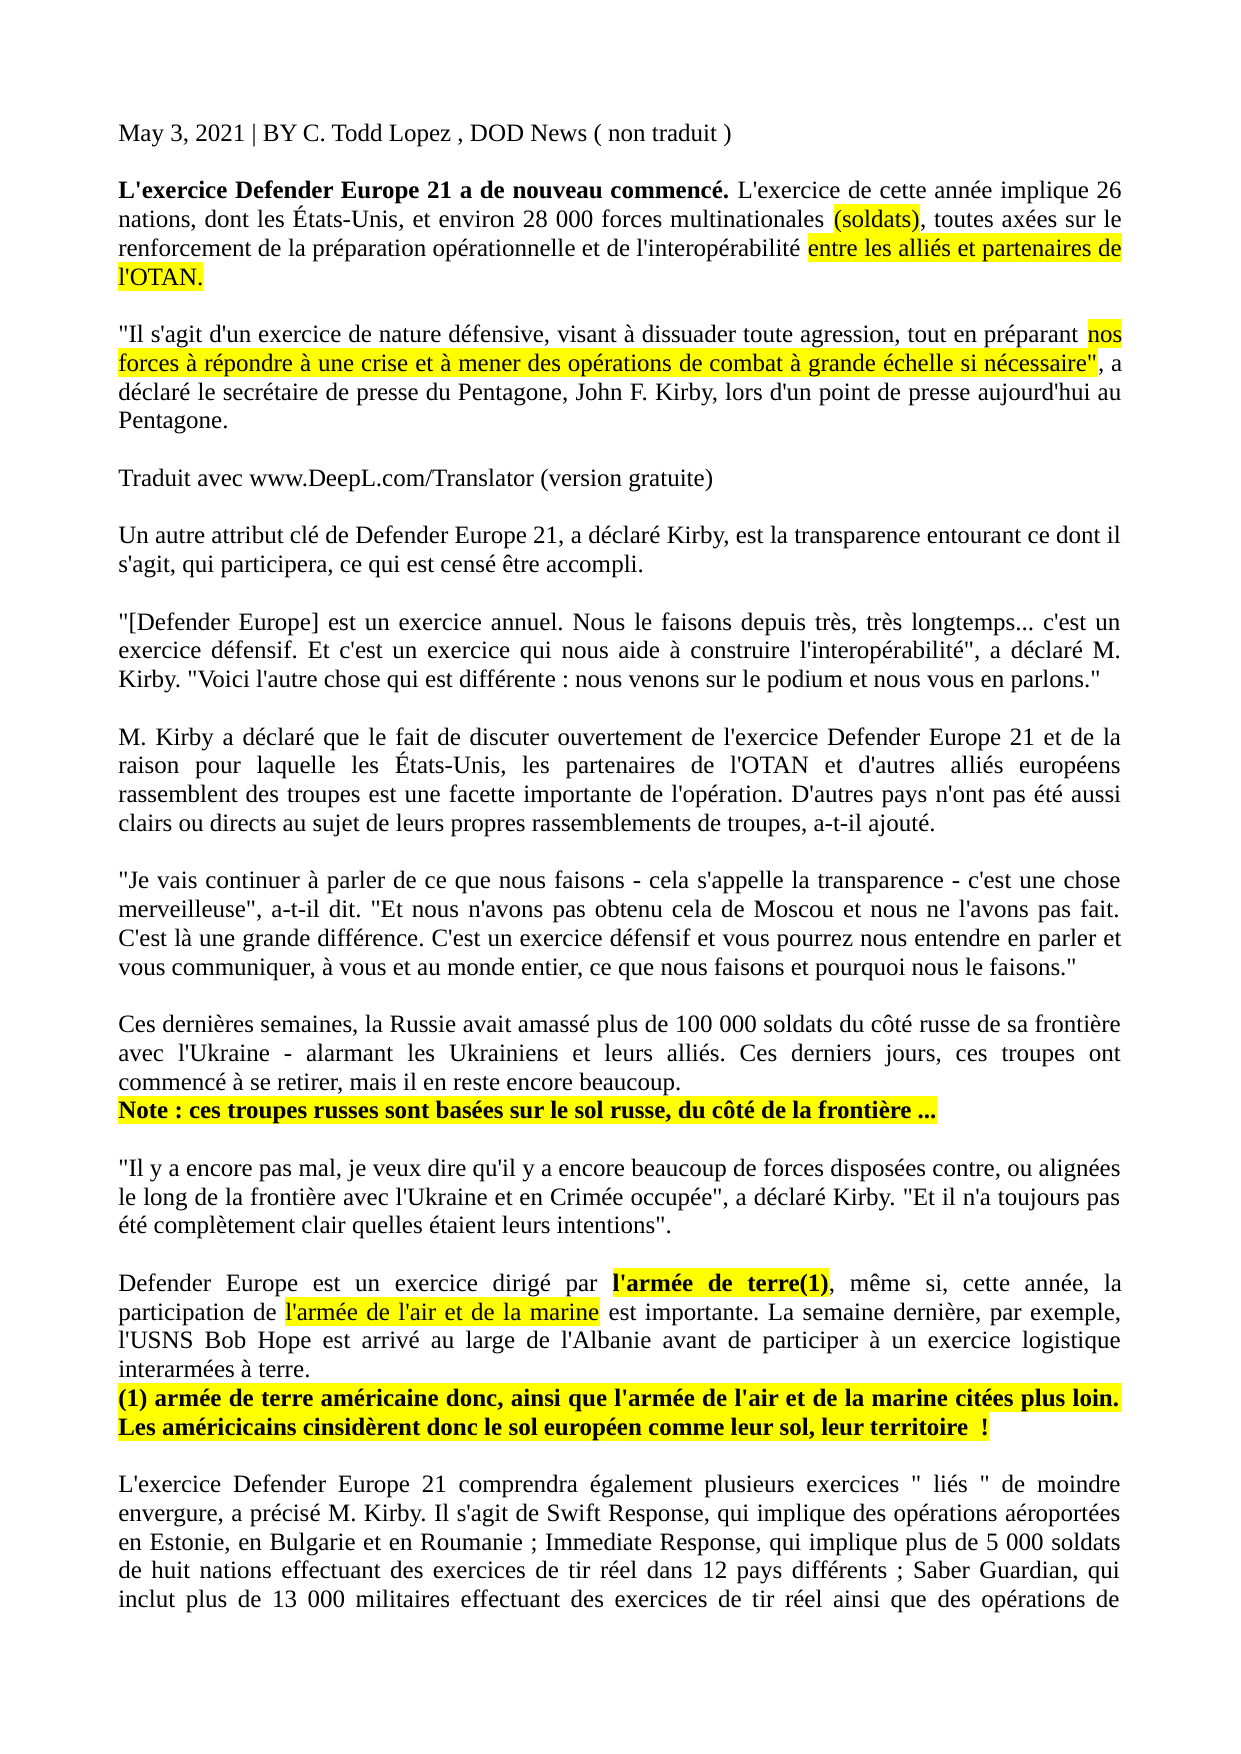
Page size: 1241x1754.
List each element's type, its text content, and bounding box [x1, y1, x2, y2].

text "[Defender Europe] est un exercice annuel. Nous le faisons depuis très, très longtemps... c'est un exercice défensif. Et c'est un exercice qui nous aide à construire l'interopérabilité", a déclaré M. Kirby. "Voici l'autre chose qui est différente : nous venons sur le podium et nous vous en parlons." [118, 607, 1122, 693]
text L'exercice Defender Europe 21 comprendra également plusieurs exercices " liés " de moindre envergure, a précisé M. Kirby. Il s'agit de Swift Response, qui implique des opérations aéroportées en Estonie, en Bulgarie et en Roumanie ; Immediate Response, qui implique plus de 5 000 soldats de huit nations effectuant des exercices de tir réel dans 12 pays différents ; Saber Guardian, qui inclut plus de 13 000 militaires effectuant des exercices de tir réel ainsi que des opérations de [118, 1469, 1122, 1613]
text Un autre attribut clé de Defender Europe 21, a déclaré Kirby, est la transparence entourant ce dont il s'agit, qui participera, ce qui est censé être accompli. [118, 521, 1122, 578]
text Traduit avec www.DeepL.com/Translator (version gratuite) [118, 463, 1122, 492]
text M. Kirby a déclaré que le fait de discuter ouvertement de l'exercice Defender Europe 21 et de la raison pour laquelle les États-Unis, les partenaires de l'OTAN et d'autres alliés européens rassemblent des troupes est une facette importante de l'opération. D'autres pays n'ont pas été aussi clairs ou directs au sujet de leurs propres rassemblements de troupes, a-t-il ajouté. [118, 722, 1122, 837]
text Note : ces troupes russes sont basées sur le sol russe, du côté de la frontière ... [118, 1096, 1122, 1124]
text L'exercice Defender Europe 21 a de nouveau commencé. L'exercice de cette année implique 26 nations, dont les États-Unis, et environ 28 000 forces multinationales (soldats), toutes axées sur le renforcement de la préparation opérationnelle et de l'interopérabilité entre les alliés et partenaires de l'OTAN. [118, 176, 1122, 291]
text May 3, 2021 | BY C. Todd Lopez , DOD News ( non traduit ) [118, 118, 1122, 147]
text "Il y a encore pas mal, je veux dire qu'il y a encore beaucoup de forces disposées contre, ou alignées le long de la frontière avec l'Ukraine et en Crimée occupée", a déclaré Kirby. "Et il n'a toujours pas été complètement clair quelles étaient leurs intentions". [118, 1153, 1122, 1239]
text Ces dernières semaines, la Russie avait amassé plus de 100 000 soldats du côté russe de sa frontière avec l'Ukraine - alarmant les Ukrainiens et leurs alliés. Ces derniers jours, ces troupes ont commencé à se retirer, mais il en reste encore beaucoup. [118, 1009, 1122, 1096]
text Defender Europe est un exercice dirigé par l'armée de terre(1), même si, cette année, la participation de l'armée de l'air et de la marine est importante. La semaine dernière, par exemple, l'USNS Bob Hope est arrivé au large de l'Albanie avant de participer à un exercice logistique interarmées à terre. [118, 1268, 1122, 1383]
text "Il s'agit d'un exercice de nature défensive, visant à dissuader toute agression, tout en préparant nos forces à répondre à une crise et à mener des opérations de combat à grande échelle si nécessaire", a déclaré le secrétaire de presse du Pentagone, John F. Kirby, lors d'un point de presse aujourd'hui au Pentagone. [118, 319, 1122, 434]
text (1) armée de terre américaine donc, ainsi que l'armée de l'air et de la marine citées plus loin. Les américicains cinsidèrent donc le sol européen comme leur sol, leur territoire ! [118, 1383, 1122, 1441]
text "Je vais continuer à parler de ce que nous faisons - cela s'appelle la transparence - c'est une chose merveilleuse", a-t-il dit. "Et nous n'avons pas obtenu cela de Moscou et nous ne l'avons pas fait. C'est là une grande différence. C'est un exercice défensif et vous pourrez nous entendre en parler et vous communiquer, à vous et au monde entier, ce que nous faisons et pourquoi nous le faisons." [118, 866, 1122, 981]
